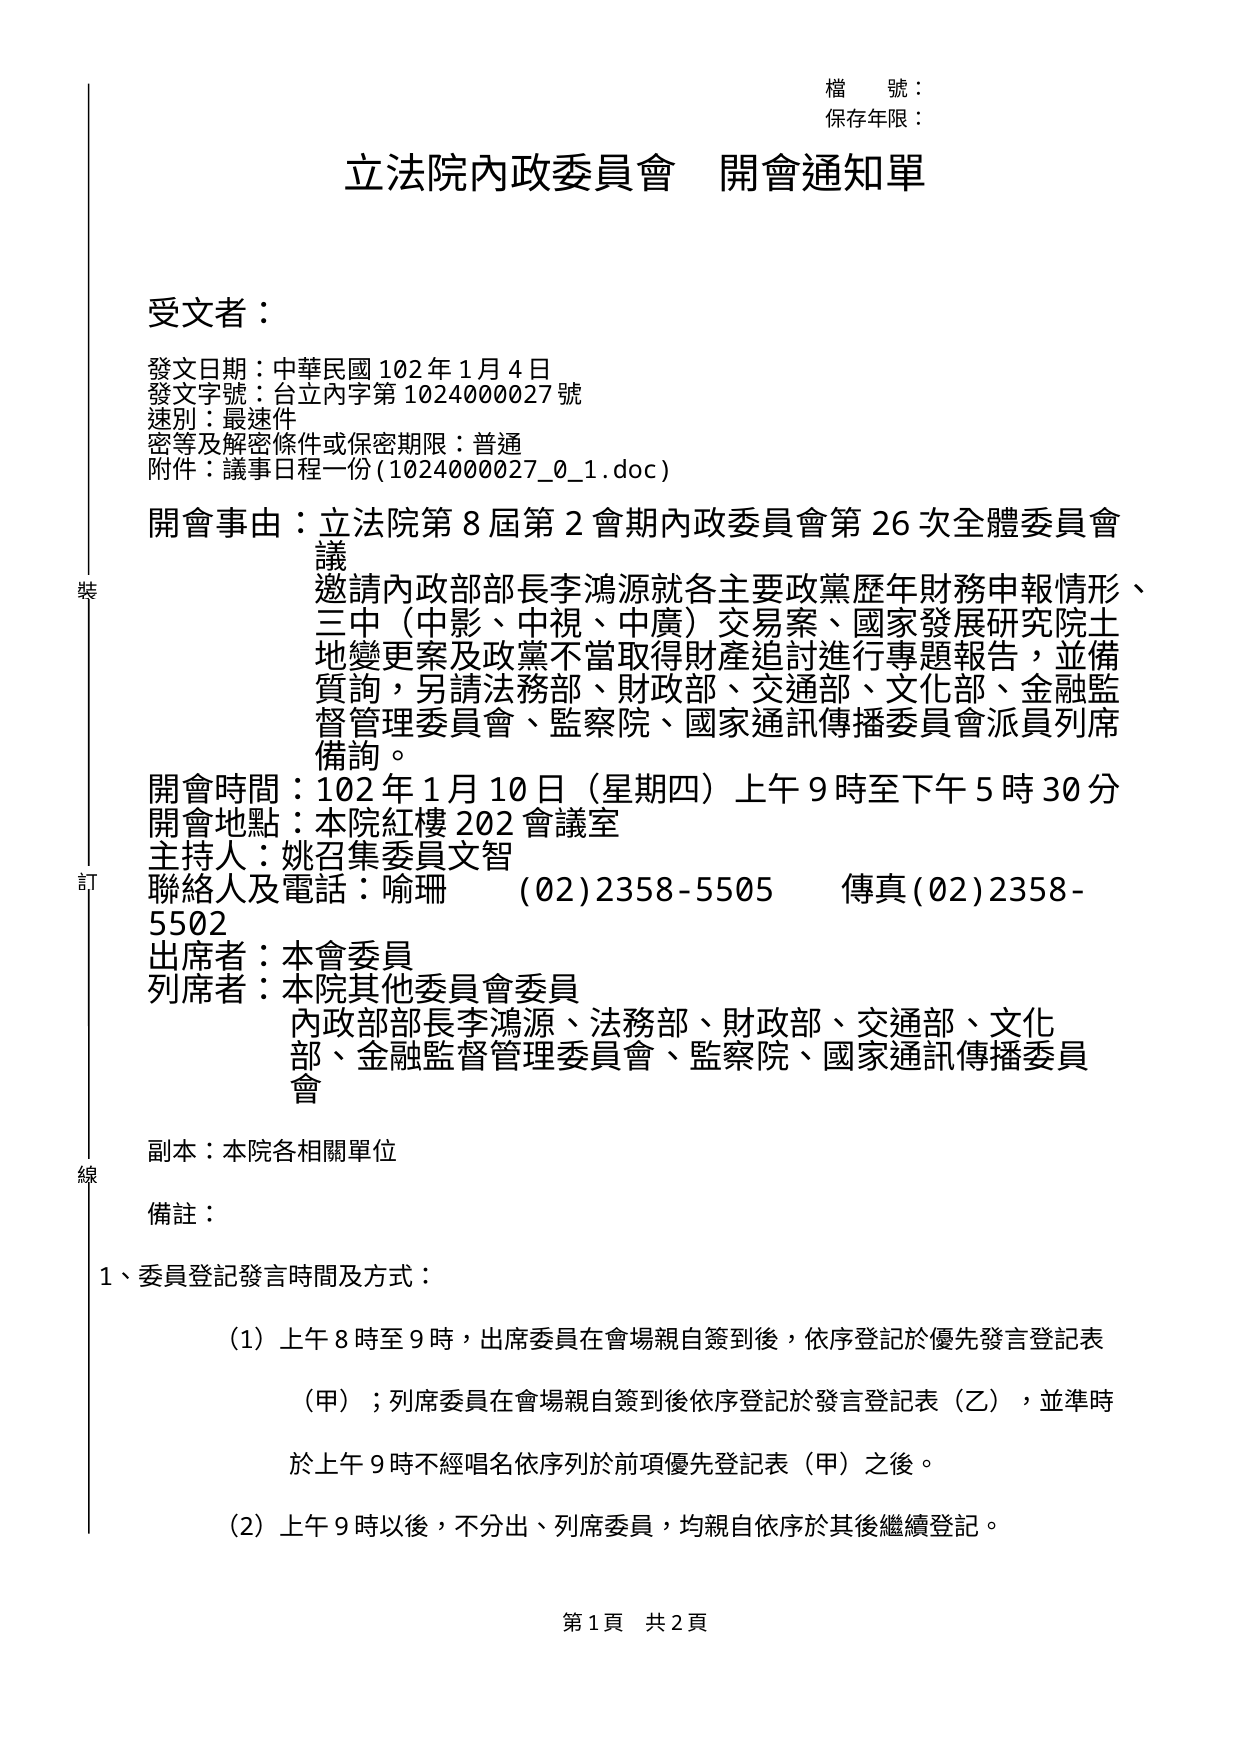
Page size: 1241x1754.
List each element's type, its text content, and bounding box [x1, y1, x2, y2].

text 開會事由：立法院第8屆第2會期內政委員會第26次全體委員會議 邀請內政部部長李鴻源就各主要政黨歷年財務申報情形、三中（中影、中視、中廣）交易案、國家發展研究院土地變更案及政黨不當取得財產追討進行專題報告，並備質詢，另請法務部、財政部、交通部、文化部、金融監督管理委員會、監察院、國家通訊傳播委員會派員列席備詢。 [148, 508, 1122, 775]
text 出席者：本會委員 [148, 942, 1122, 975]
text 檔 號： [825, 72, 1070, 102]
text 發文日期：中華民國102年1月4日 [148, 358, 1122, 383]
text 保存年限： [825, 102, 1070, 132]
title 立法院內政委員會 開會通知單 [148, 158, 1122, 233]
text 開會地點：本院紅樓202會議室 [148, 808, 1122, 842]
list 上午9時以後，不分出、列席委員，均親自依序於其後繼續登記。 [214, 1483, 1122, 1546]
text 副本：本院各相關單位 [148, 1108, 1122, 1171]
text 列席者：本院其他委員會委員 內政部部長李鴻源、法務部、財政部、交通部、文化部、金融監督管理委員會、監察院、國家通訊傳播委員會 [148, 975, 1122, 1108]
list 委員登記發言時間及方式： [98, 1233, 1122, 1296]
text 受文者： [148, 296, 1122, 333]
text 開會時間：102年1月10日（星期四）上午9時至下午5時30分 [148, 775, 1122, 808]
text 備註： [148, 1171, 1122, 1233]
text 主持人：姚召集委員文智 [148, 842, 1122, 875]
text 聯絡人及電話：喻珊 (02)2358-5505 傳真(02)2358-5502 [148, 875, 1122, 942]
text 發文字號：台立內字第1024000027號 [148, 383, 1122, 408]
list 上午8時至9時，出席委員在會場親自簽到後，依序登記於優先發言登記表（甲）；列席委員在會場親自簽到後依序登記於發言登記表（乙），並準時於上午9時不經唱名依序列於前項優先登記表（甲）之後。 [214, 1296, 1122, 1483]
text 密等及解密條件或保密期限：普通 [148, 433, 1122, 458]
title [810, 64, 1085, 151]
text 速別：最速件 [148, 408, 1122, 433]
text 附件：議事日程一份(1024000027_0_1.doc) [148, 458, 1122, 483]
